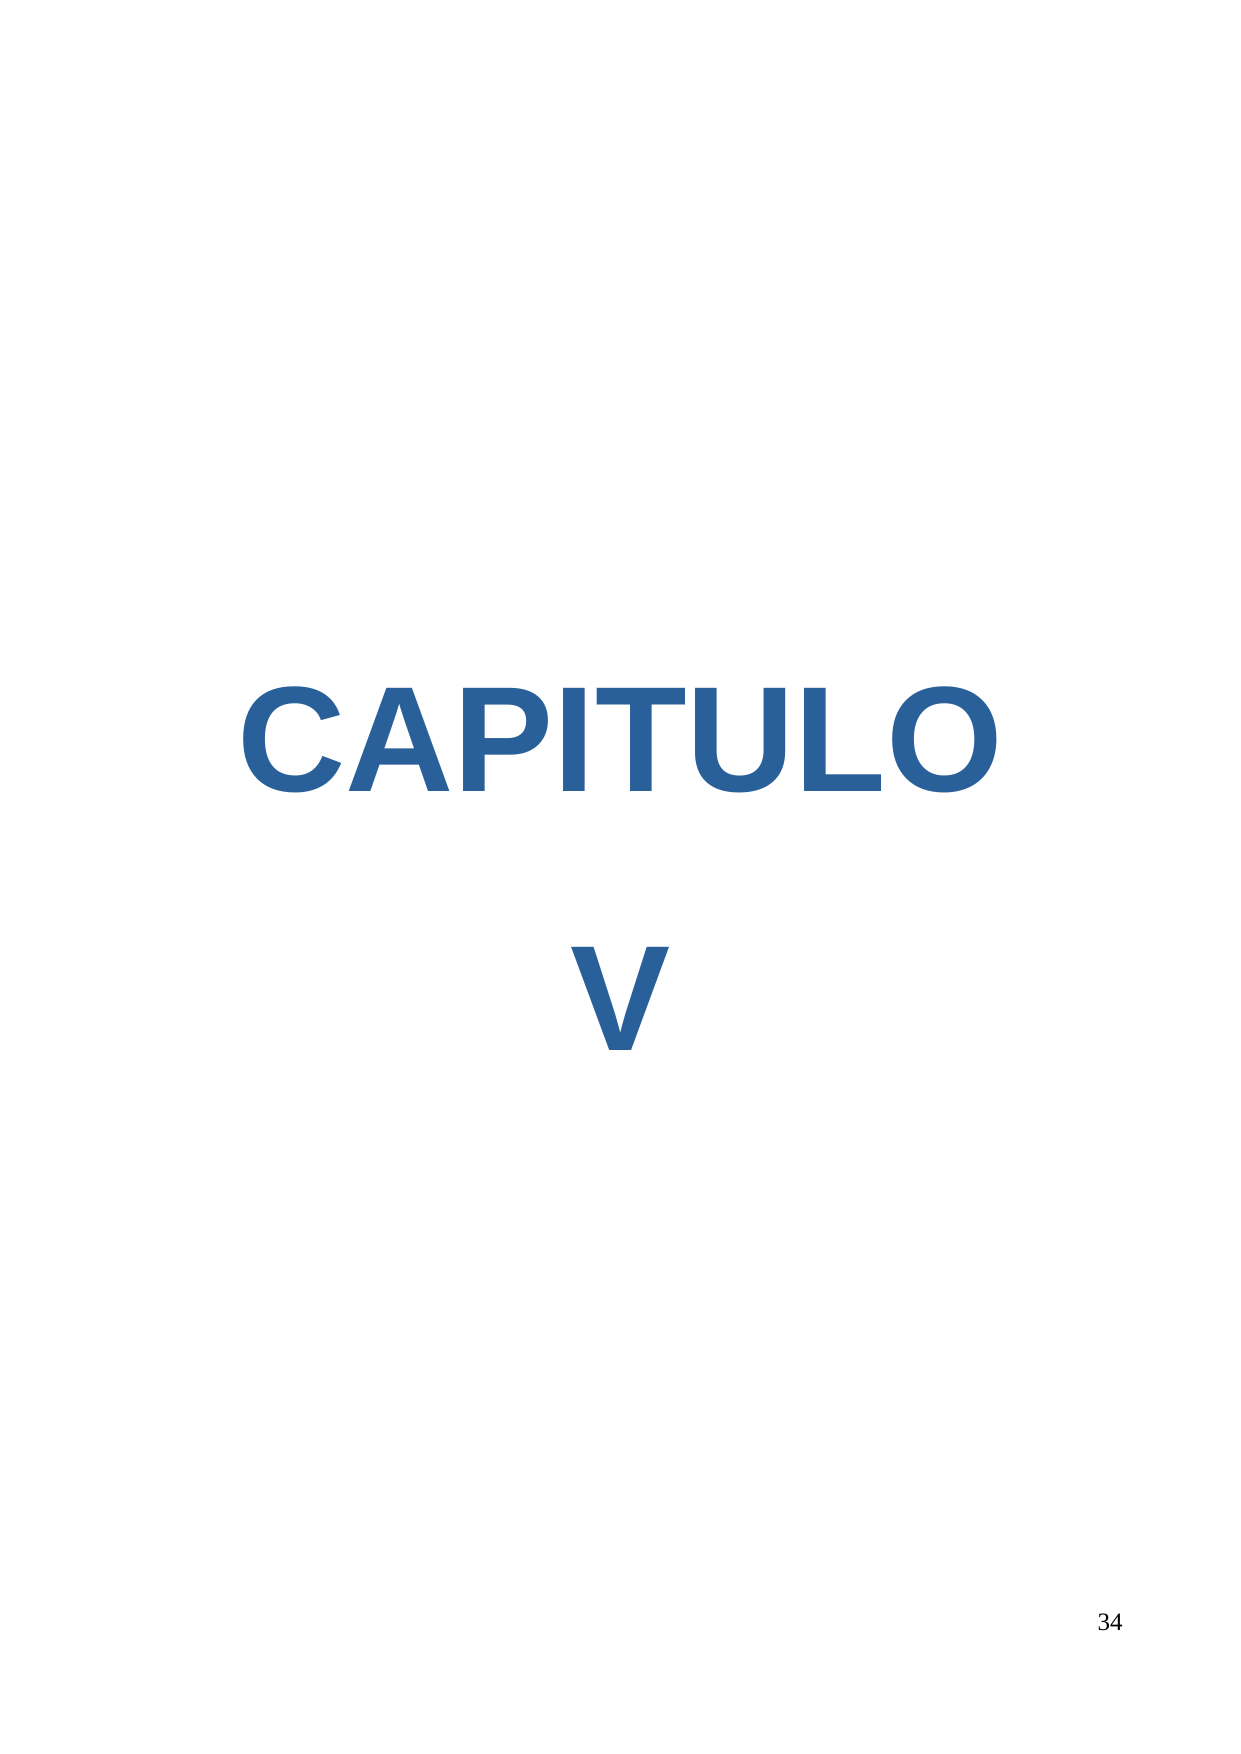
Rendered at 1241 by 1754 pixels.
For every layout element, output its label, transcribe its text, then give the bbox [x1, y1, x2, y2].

subtitle CAPITULO [118, 651, 1122, 823]
subtitle V [118, 909, 1122, 1082]
